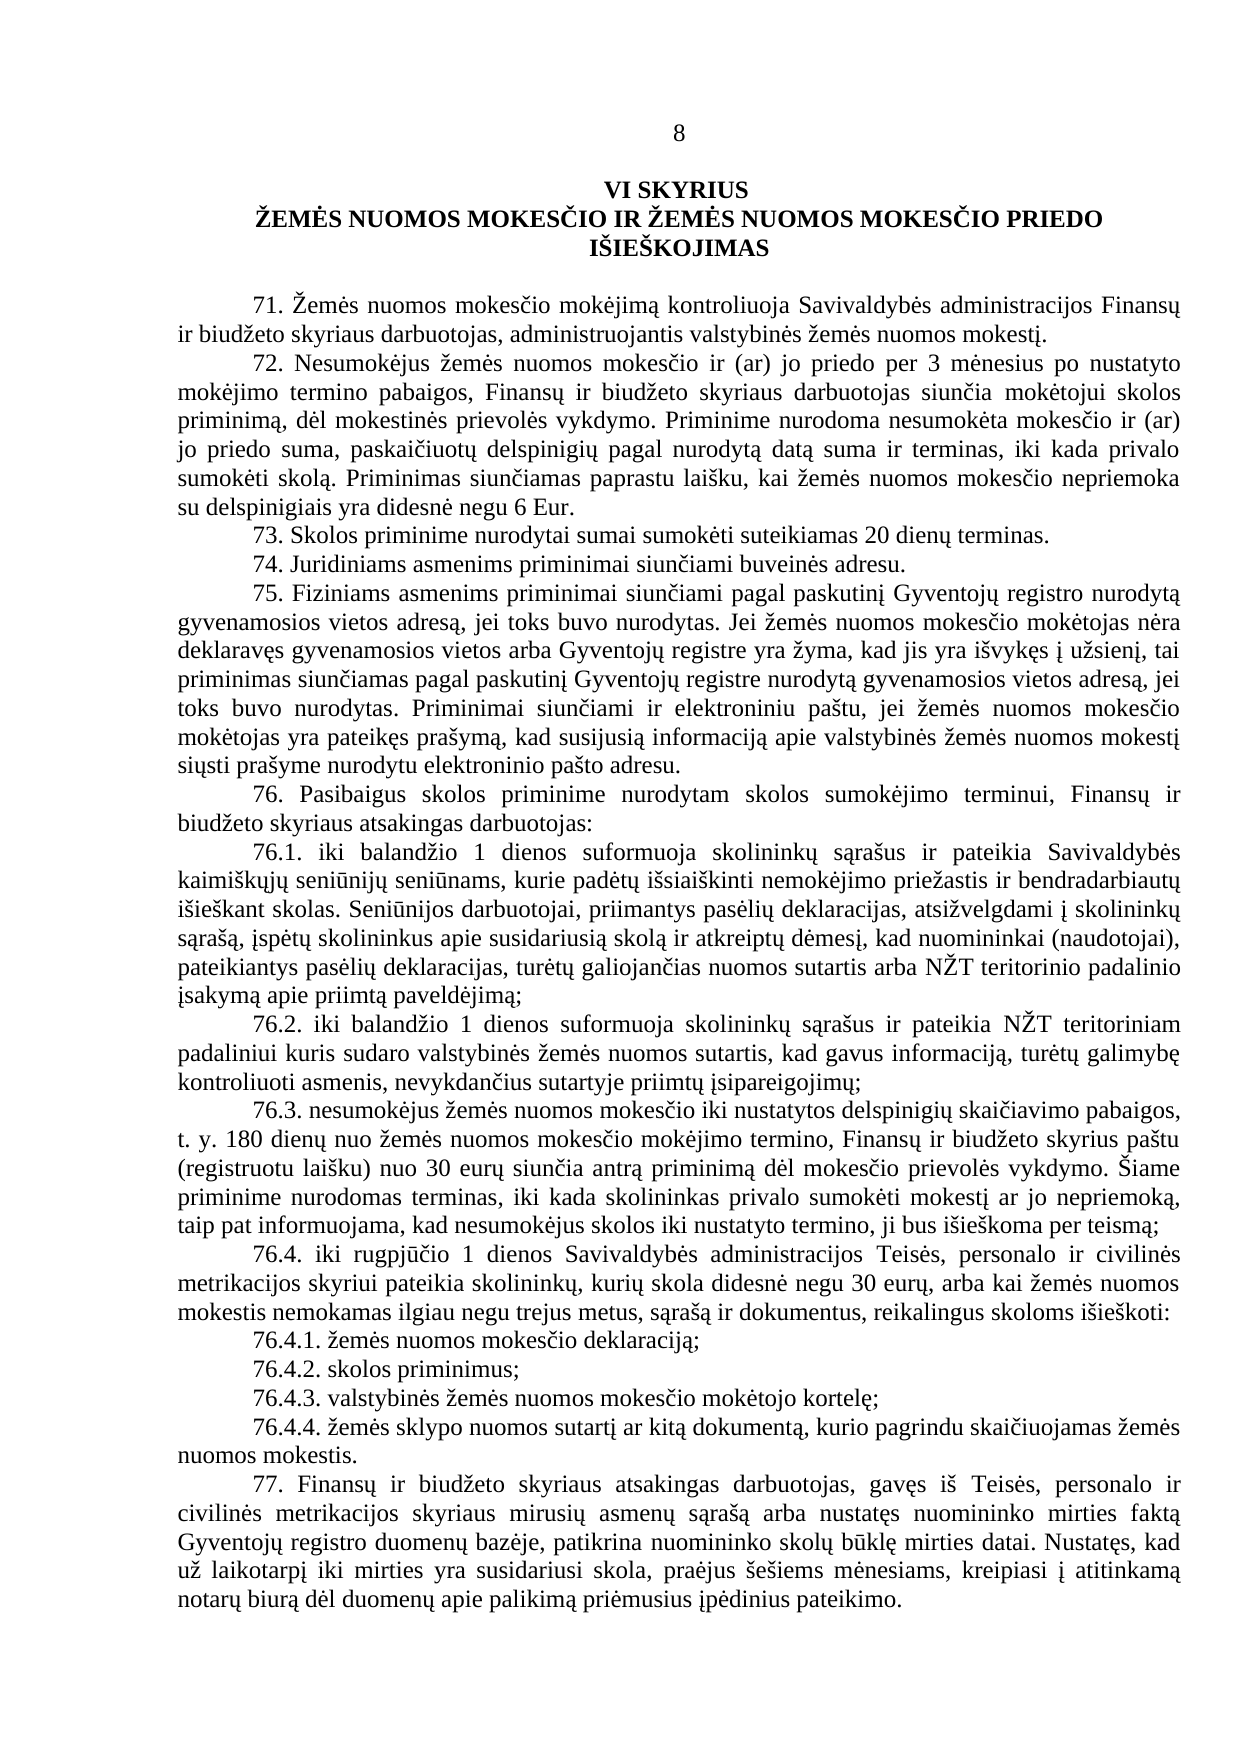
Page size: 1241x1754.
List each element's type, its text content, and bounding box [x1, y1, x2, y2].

text 76.1. iki balandžio 1 dienos suformuoja skolininkų sąrašus ir pateikia Savivaldybės kaimiškųjų seniūnijų seniūnams, kurie padėtų išsiaiškinti nemokėjimo priežastis ir bendradarbiautų išieškant skolas. Seniūnijos darbuotojai, priimantys pasėlių deklaracijas, atsižvelgdami į skolininkų sąrašą, įspėtų skolininkus apie susidariusią skolą ir atkreiptų dėmesį, kad nuomininkai (naudotojai), pateikiantys pasėlių deklaracijas, turėtų galiojančias nuomos sutartis arba NŽT teritorinio padalinio įsakymą apie priimtą paveldėjimą; [177, 837, 1181, 1009]
text 76.4.1. žemės nuomos mokesčio deklaraciją; [177, 1326, 1181, 1354]
text ŽEMĖS NUOMOS MOKESČIO IR ŽEMĖS NUOMOS MOKESČIO PRIEDO IŠIEŠKOJIMAS [177, 204, 1181, 262]
text 75. Fiziniams asmenims priminimai siunčiami pagal paskutinį Gyventojų registro nurodytą gyvenamosios vietos adresą, jei toks buvo nurodytas. Jei žemės nuomos mokesčio mokėtojas nėra deklaravęs gyvenamosios vietos arba Gyventojų registre yra žyma, kad jis yra išvykęs į užsienį, tai priminimas siunčiamas pagal paskutinį Gyventojų registre nurodytą gyvenamosios vietos adresą, jei toks buvo nurodytas. Priminimai siunčiami ir elektroniniu paštu, jei žemės nuomos mokesčio mokėtojas yra pateikęs prašymą, kad susijusią informaciją apie valstybinės žemės nuomos mokestį siųsti prašyme nurodytu elektroninio pašto adresu. [177, 578, 1181, 779]
text VI SKYRIUS [177, 176, 1181, 204]
text 71. Žemės nuomos mokesčio mokėjimą kontroliuoja Savivaldybės administracijos Finansų ir biudžeto skyriaus darbuotojas, administruojantis valstybinės žemės nuomos mokestį. [177, 291, 1181, 348]
text 76. Pasibaigus skolos priminime nurodytam skolos sumokėjimo terminui, Finansų ir biudžeto skyriaus atsakingas darbuotojas: [177, 779, 1181, 837]
text 76.2. iki balandžio 1 dienos suformuoja skolininkų sąrašus ir pateikia NŽT teritoriniam padaliniui kuris sudaro valstybinės žemės nuomos sutartis, kad gavus informaciją, turėtų galimybę kontroliuoti asmenis, nevykdančius sutartyje priimtų įsipareigojimų; [177, 1009, 1181, 1096]
text 76.4. iki rugpjūčio 1 dienos Savivaldybės administracijos Teisės, personalo ir civilinės metrikacijos skyriui pateikia skolininkų, kurių skola didesnė negu 30 eurų, arba kai žemės nuomos mokestis nemokamas ilgiau negu trejus metus, sąrašą ir dokumentus, reikalingus skoloms išieškoti: [177, 1239, 1181, 1326]
text 74. Juridiniams asmenims priminimai siunčiami buveinės adresu. [177, 549, 1181, 578]
text 72. Nesumokėjus žemės nuomos mokesčio ir (ar) jo priedo per 3 mėnesius po nustatyto mokėjimo termino pabaigos, Finansų ir biudžeto skyriaus darbuotojas siunčia mokėtojui skolos priminimą, dėl mokestinės prievolės vykdymo. Priminime nurodoma nesumokėta mokesčio ir (ar) jo priedo suma, paskaičiuotų delspinigių pagal nurodytą datą suma ir terminas, iki kada privalo sumokėti skolą. Priminimas siunčiamas paprastu laišku, kai žemės nuomos mokesčio nepriemoka su delspinigiais yra didesnė negu 6 Eur. [177, 348, 1181, 521]
text 73. Skolos priminime nurodytai sumai sumokėti suteikiamas 20 dienų terminas. [177, 521, 1181, 549]
text 77. Finansų ir biudžeto skyriaus atsakingas darbuotojas, gavęs iš Teisės, personalo ir civilinės metrikacijos skyriaus mirusių asmenų sąrašą arba nustatęs nuomininko mirties faktą Gyventojų registro duomenų bazėje, patikrina nuomininko skolų būklę mirties datai. Nustatęs, kad už laikotarpį iki mirties yra susidariusi skola, praėjus šešiems mėnesiams, kreipiasi į atitinkamą notarų biurą dėl duomenų apie palikimą priėmusius įpėdinius pateikimo. [177, 1469, 1181, 1613]
text 76.3. nesumokėjus žemės nuomos mokesčio iki nustatytos delspinigių skaičiavimo pabaigos, t. y. 180 dienų nuo žemės nuomos mokesčio mokėjimo termino, Finansų ir biudžeto skyrius paštu (registruotu laišku) nuo 30 eurų siunčia antrą priminimą dėl mokesčio prievolės vykdymo. Šiame priminime nurodomas terminas, iki kada skolininkas privalo sumokėti mokestį ar jo nepriemoką, taip pat informuojama, kad nesumokėjus skolos iki nustatyto termino, ji bus išieškoma per teismą; [177, 1096, 1181, 1239]
text 76.4.4. žemės sklypo nuomos sutartį ar kitą dokumentą, kurio pagrindu skaičiuojamas žemės nuomos mokestis. [177, 1412, 1181, 1469]
text 76.4.3. valstybinės žemės nuomos mokesčio mokėtojo kortelę; [177, 1383, 1181, 1412]
text 76.4.2. skolos priminimus; [177, 1354, 1181, 1383]
